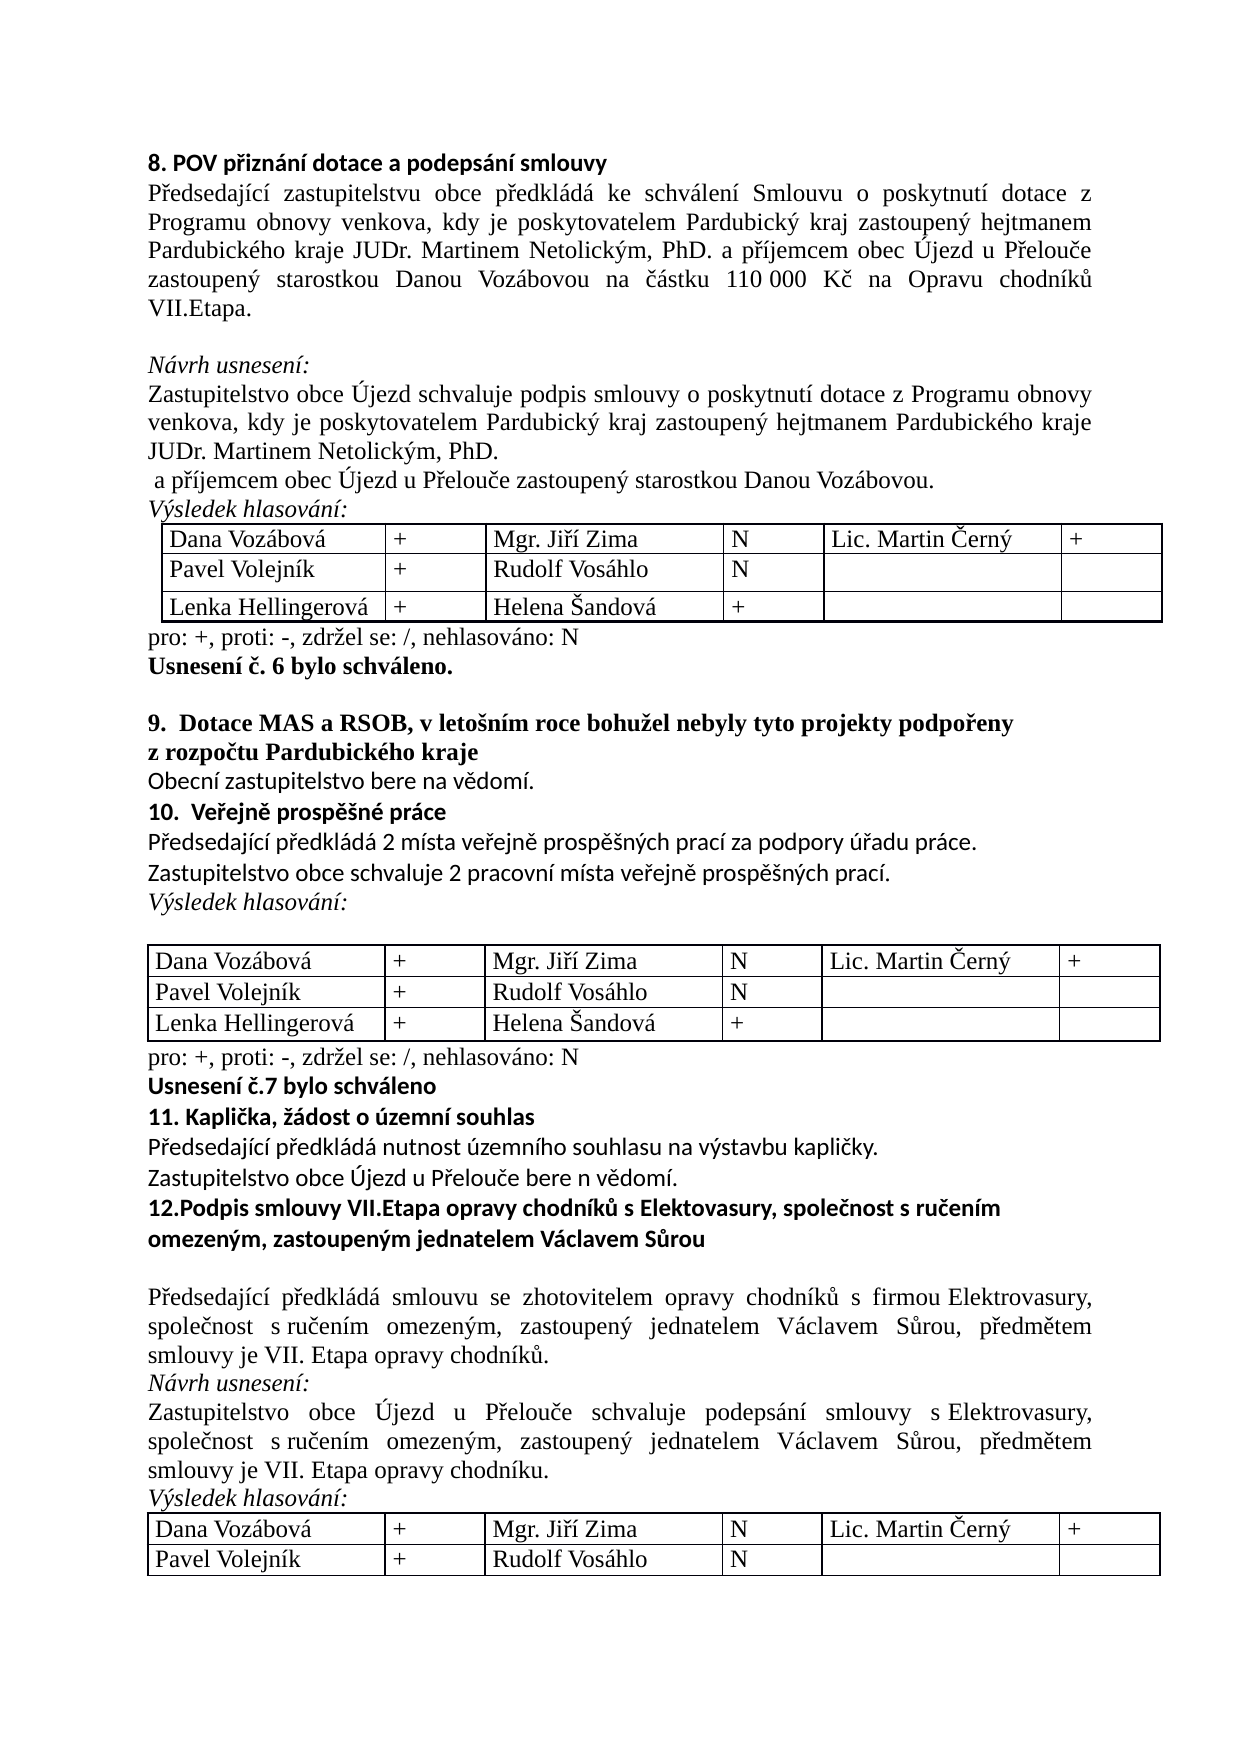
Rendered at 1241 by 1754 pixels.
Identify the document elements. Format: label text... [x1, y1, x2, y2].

text Usnesení č. 6 bylo schváleno. [148, 651, 1093, 680]
table_cell + [386, 1008, 484, 1039]
text Zastupitelstvo obce Újezd schvaluje podpis smlouvy o poskytnutí dotace z Programu obnovy venkova, kdy je poskytovatelem Pardubický kraj zastoupený hejtmanem Pardubického kraje JUDr. Martinem Netolickým, PhD. [148, 379, 1093, 465]
text Návrh usnesení: [148, 1368, 1093, 1397]
table_header Mgr. Jiří Zima [486, 1514, 722, 1543]
text pro: +, proti: -, zdržel se: /, nehlasováno: N [148, 1042, 1093, 1070]
table_cell N [724, 554, 823, 591]
table_cell Lenka Hellingerová [163, 592, 385, 620]
table_header Lic. Martin Černý [823, 946, 1059, 976]
table_header N [724, 525, 823, 553]
table_header + [1060, 1514, 1159, 1543]
table_cell [1060, 977, 1159, 1007]
table_header N [723, 946, 821, 976]
text 11. Kaplička, žádost o územní souhlas [148, 1101, 1093, 1131]
table_cell Lenka Hellingerová [149, 1008, 384, 1039]
table_cell Pavel Volejník [149, 977, 384, 1007]
table_header Dana Vozábová [149, 946, 384, 976]
text Předsedající předkládá smlouvu se zhotovitelem opravy chodníků s firmou Elektrovasury, společnost s ručením omezeným, zastoupený jednatelem Václavem Sůrou, předmětem smlouvy je VII. Etapa opravy chodníků. [148, 1282, 1093, 1368]
table_cell [823, 977, 1059, 1007]
text Zastupitelstvo obce Újezd u Přelouče bere n vědomí. [148, 1162, 1093, 1192]
text Předsedající předkládá 2 místa veřejně prospěšných prací za podpory úřadu práce. [148, 826, 1093, 857]
table_cell + [386, 592, 485, 620]
table_cell [823, 1008, 1059, 1039]
table_header Dana Vozábová [163, 525, 385, 553]
table_cell Rudolf Vosáhlo [486, 977, 722, 1007]
text Zastupitelstvo obce Újezd u Přelouče schvaluje podepsání smlouvy s Elektrovasury, společnost s ručením omezeným, zastoupený jednatelem Václavem Sůrou, předmětem smlouvy je VII. Etapa opravy chodníku. [148, 1397, 1093, 1483]
table_header Lic. Martin Černý [823, 1514, 1059, 1543]
table_header Mgr. Jiří Zima [486, 946, 722, 976]
text 12.Podpis smlouvy VII.Etapa opravy chodníků s Elektovasury, společnost s ručením omezeným, zastoupeným jednatelem Václavem Sůrou [148, 1192, 1093, 1253]
table_header + [386, 1514, 484, 1543]
text a příjemcem obec Újezd u Přelouče zastoupený starostkou Danou Vozábovou. [148, 465, 1093, 494]
table_cell [1062, 554, 1161, 591]
text 9. Dotace MAS a RSOB, v letošním roce bohužel nebyly tyto projekty podpořeny z rozpočtu Pardubického kraje [148, 708, 1093, 765]
table_header + [386, 525, 485, 553]
table_cell Helena Šandová [487, 592, 723, 620]
text Usnesení č.7 bylo schváleno [148, 1070, 1093, 1101]
table_cell + [386, 1545, 484, 1575]
table_header Dana Vozábová [149, 1514, 384, 1543]
table_cell [825, 554, 1061, 591]
table_cell [1060, 1545, 1159, 1575]
table_cell + [386, 977, 484, 1007]
text Předsedající zastupitelstvu obce předkládá ke schválení Smlouvu o poskytnutí dotace z Programu obnovy venkova, kdy je poskytovatelem Pardubický kraj zastoupený hejtmanem Pardubického kraje JUDr. Martinem Netolickým, PhD. a příjemcem obec Újezd u Přelouče zastoupený starostkou Danou Vozábovou na částku 110 000 Kč na Opravu chodníků VII.Etapa. [148, 178, 1093, 322]
table_cell [1062, 592, 1161, 620]
table_cell Rudolf Vosáhlo [486, 1545, 722, 1575]
text Obecní zastupitelstvo bere na vědomí. [148, 765, 1093, 796]
text Zastupitelstvo obce schvaluje 2 pracovní místa veřejně prospěšných prací. [148, 857, 1093, 887]
table_header + [386, 946, 484, 976]
table_cell Rudolf Vosáhlo [487, 554, 723, 591]
text 8. POV přiznání dotace a podepsání smlouvy [148, 148, 1093, 178]
table_header + [1062, 525, 1161, 553]
text 10. Veřejně prospěšné práce [148, 796, 1093, 826]
text Návrh usnesení: [148, 350, 1093, 379]
table_header Lic. Martin Černý [825, 525, 1061, 553]
table_cell + [724, 592, 823, 620]
text Výsledek hlasování: [148, 1483, 1093, 1512]
table_cell [825, 592, 1061, 620]
table_cell + [723, 1008, 821, 1039]
text pro: +, proti: -, zdržel se: /, nehlasováno: N [148, 622, 1093, 651]
text Předsedající předkládá nutnost územního souhlasu na výstavbu kapličky. [148, 1131, 1093, 1162]
text Výsledek hlasování: [148, 494, 1093, 522]
table_cell Pavel Volejník [149, 1545, 384, 1575]
table_cell [1060, 1008, 1159, 1039]
table_cell N [723, 1545, 821, 1575]
text Výsledek hlasování: [148, 887, 1093, 916]
table_cell + [386, 554, 485, 591]
table_cell [823, 1545, 1059, 1575]
table_cell N [723, 977, 821, 1007]
table_cell Pavel Volejník [163, 554, 385, 591]
table_cell Helena Šandová [486, 1008, 722, 1039]
table_header + [1060, 946, 1159, 976]
table_header N [723, 1514, 821, 1543]
table_header Mgr. Jiří Zima [487, 525, 723, 553]
